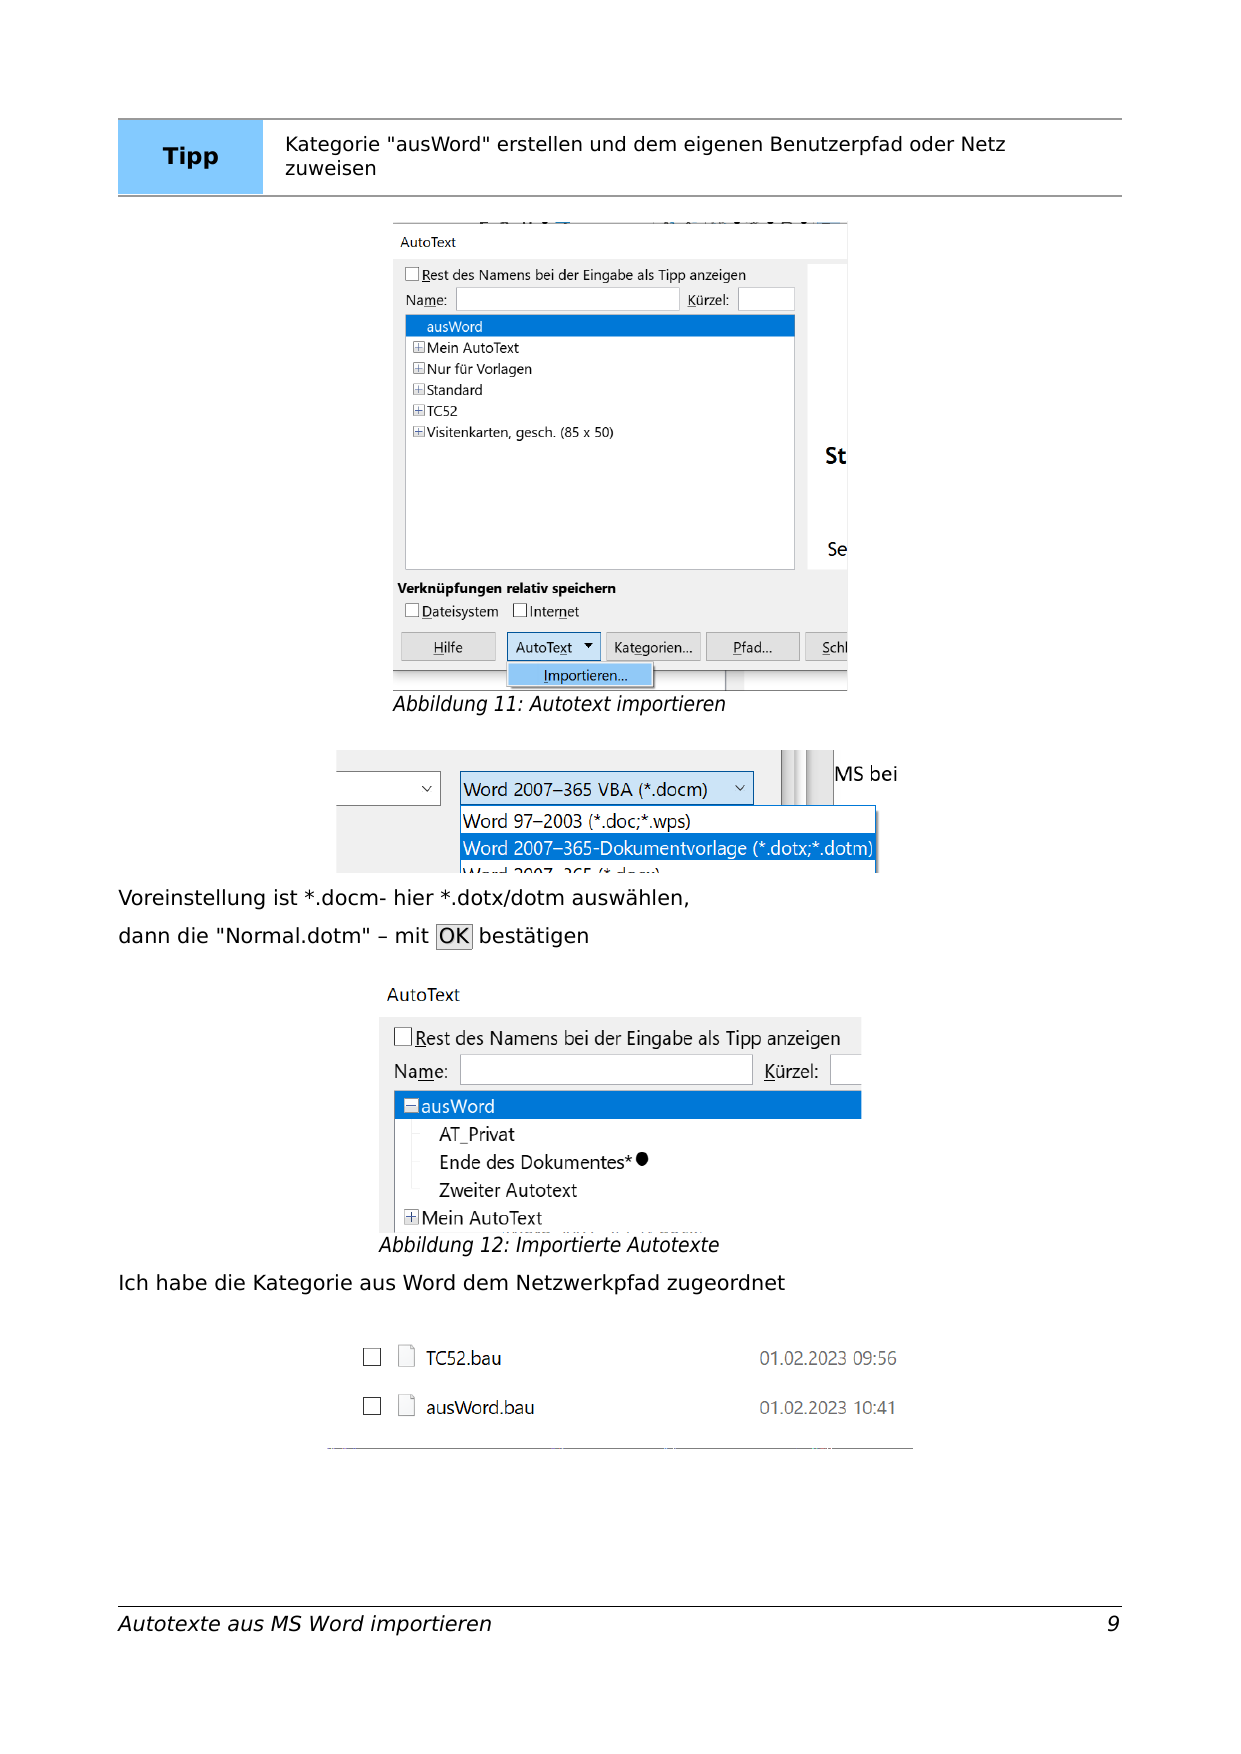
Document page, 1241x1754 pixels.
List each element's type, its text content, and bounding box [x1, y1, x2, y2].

picture [379, 975, 862, 1233]
text Abbildung 11: Autotext importieren [393, 691, 847, 716]
picture [327, 1321, 913, 1449]
text dann die "Normal.dotm" – mit OK bestätigen [473, 924, 1122, 949]
text Voreinstellung ist *.docm- hier *.dotx/dotm auswählen, [118, 886, 1122, 911]
text Abbildung 12: Importierte Autotexte [379, 1233, 861, 1258]
picture [336, 749, 904, 873]
text dann die "Normal.dotm" – mit OK bestätigen [118, 924, 436, 949]
picture [393, 221, 848, 691]
table_header Tipp [118, 120, 263, 194]
table_header Kategorie "ausWord" erstellen und dem eigenen Benutzerpfad oder Netz zuweisen [264, 120, 1122, 194]
text Ich habe die Kategorie aus Word dem Netzwerkpfad zugeordnet [118, 1271, 1122, 1296]
